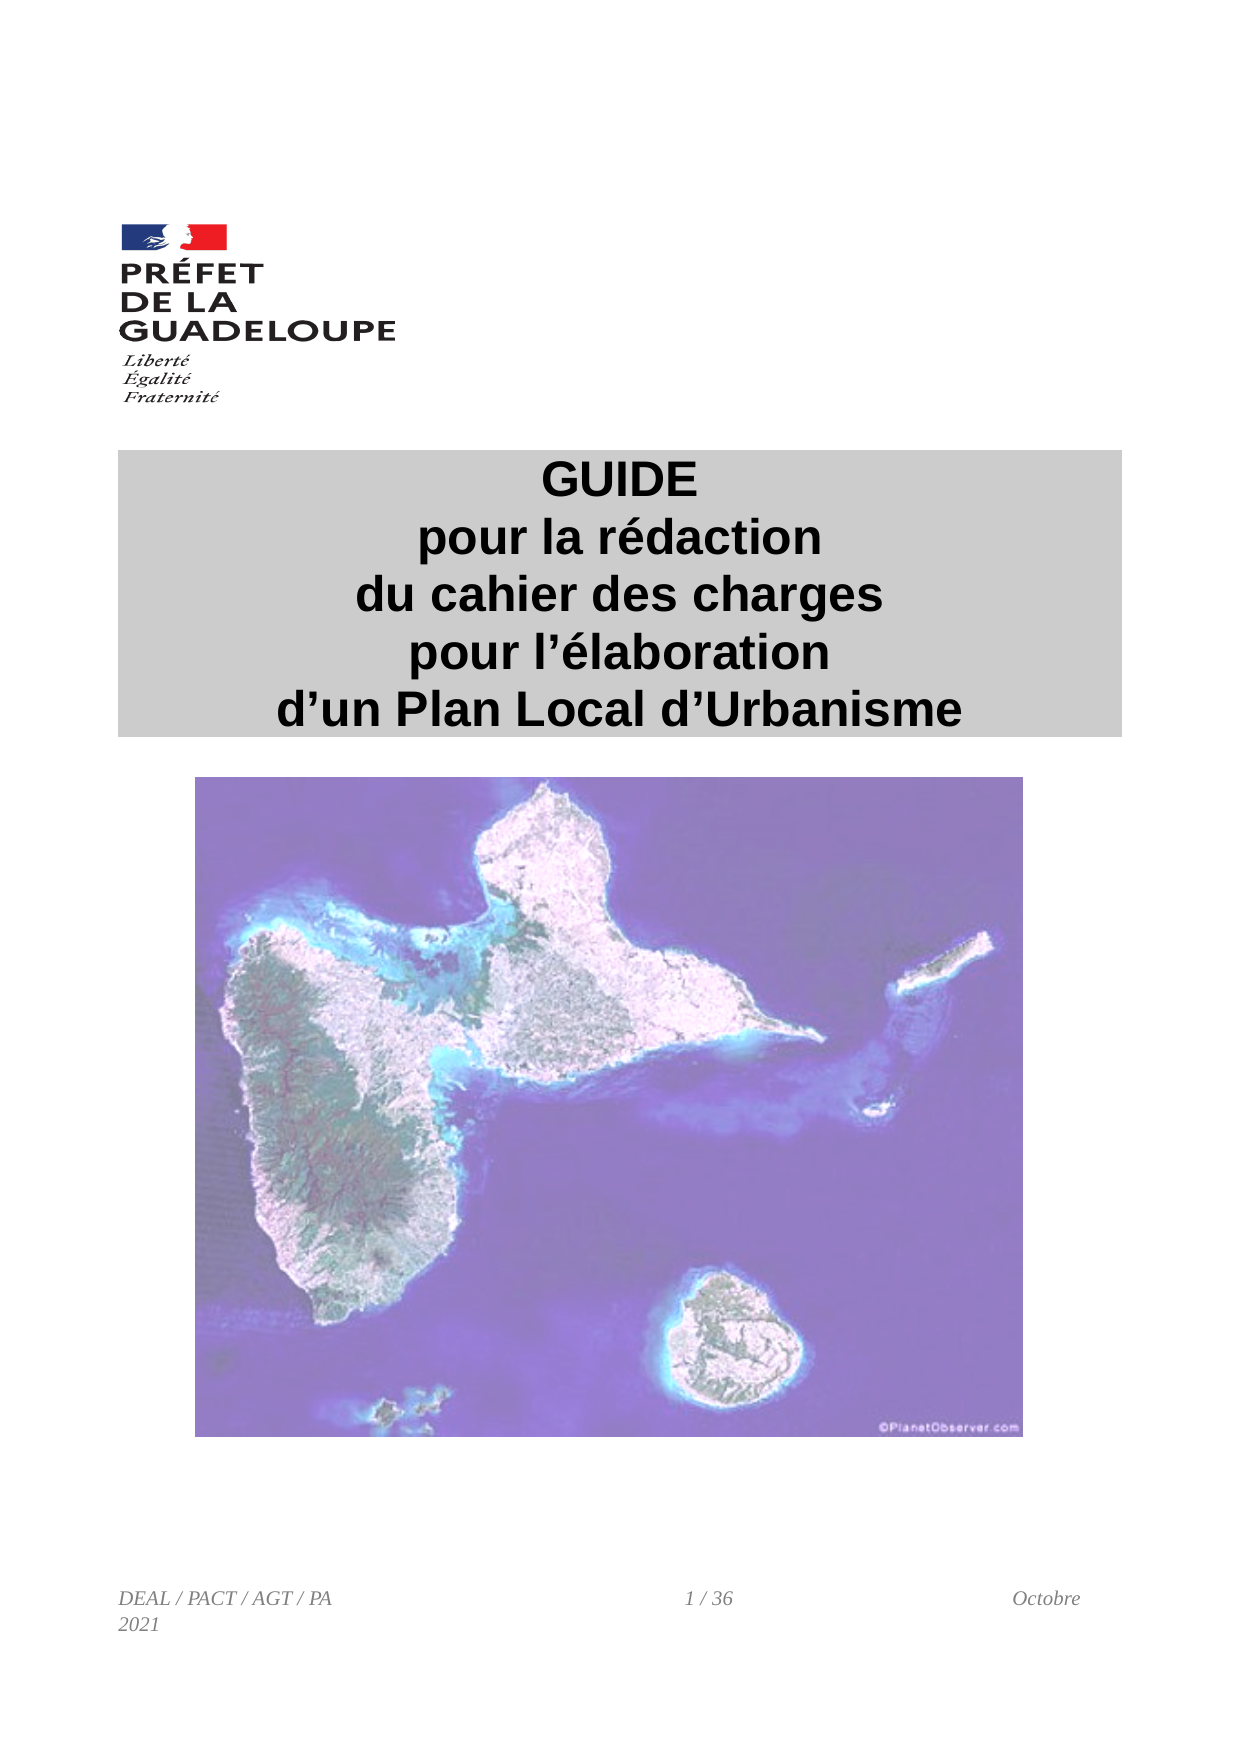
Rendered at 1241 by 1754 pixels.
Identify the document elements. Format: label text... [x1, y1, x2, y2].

text pour la rédaction [118, 507, 1122, 565]
text d’un Plan Local d’Urbanisme [118, 680, 1122, 737]
text GUIDE [118, 450, 1122, 507]
text pour l’élaboration [118, 622, 1122, 680]
text du cahier des charges [118, 565, 1122, 622]
